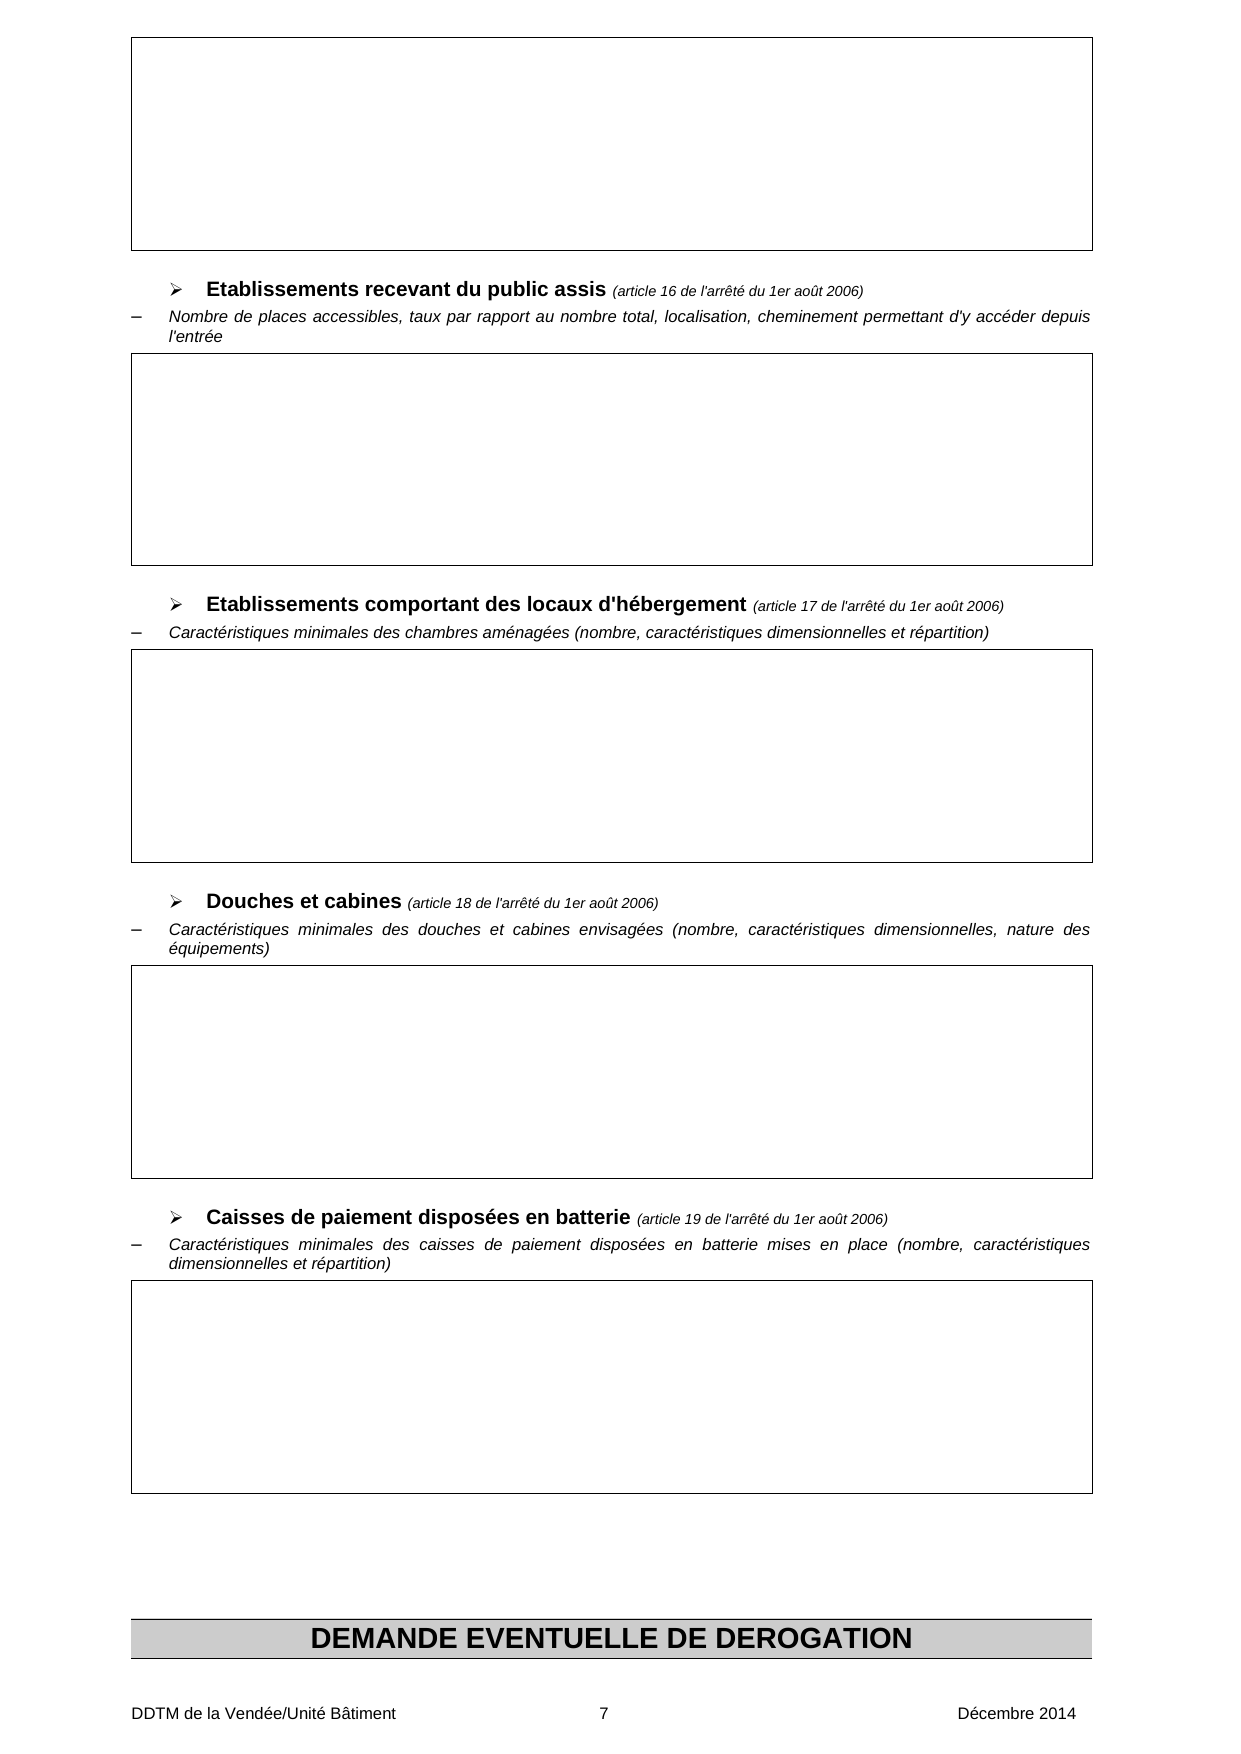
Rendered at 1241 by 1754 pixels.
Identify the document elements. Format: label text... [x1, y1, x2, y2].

text DEMANDE EVENTUELLE DE DEROGATION [131, 1620, 1092, 1658]
table_header [132, 650, 1092, 862]
table_header [132, 1281, 1092, 1493]
list Nombre de places accessibles, taux par rapport au nombre total, localisation, cheminement permettant d'y accéder depuis l'entrée [131, 308, 1092, 346]
list Caractéristiques minimales des chambres aménagées (nombre, caractéristiques dimensionnelles et répartition) [131, 623, 1092, 642]
list Etablissements comportant des locaux d'hébergement (article 17 de l'arrêté du 1er août 2006) [169, 593, 1092, 616]
table_header [132, 354, 1092, 565]
list Douches et cabines (article 18 de l'arrêté du 1er août 2006) [169, 890, 1092, 913]
list Etablissements recevant du public assis (article 16 de l'arrêté du 1er août 2006) [169, 278, 1092, 301]
table_header [132, 38, 1092, 250]
list Caractéristiques minimales des caisses de paiement disposées en batterie mises en place (nombre, caractéristiques dimensionnelles et répartition) [131, 1235, 1092, 1273]
list Caractéristiques minimales des douches et cabines envisagées (nombre, caractéristiques dimensionnelles, nature des équipements) [131, 920, 1092, 958]
list Caisses de paiement disposées en batterie (article 19 de l'arrêté du 1er août 2006) [169, 1205, 1092, 1228]
table_header [132, 966, 1092, 1177]
